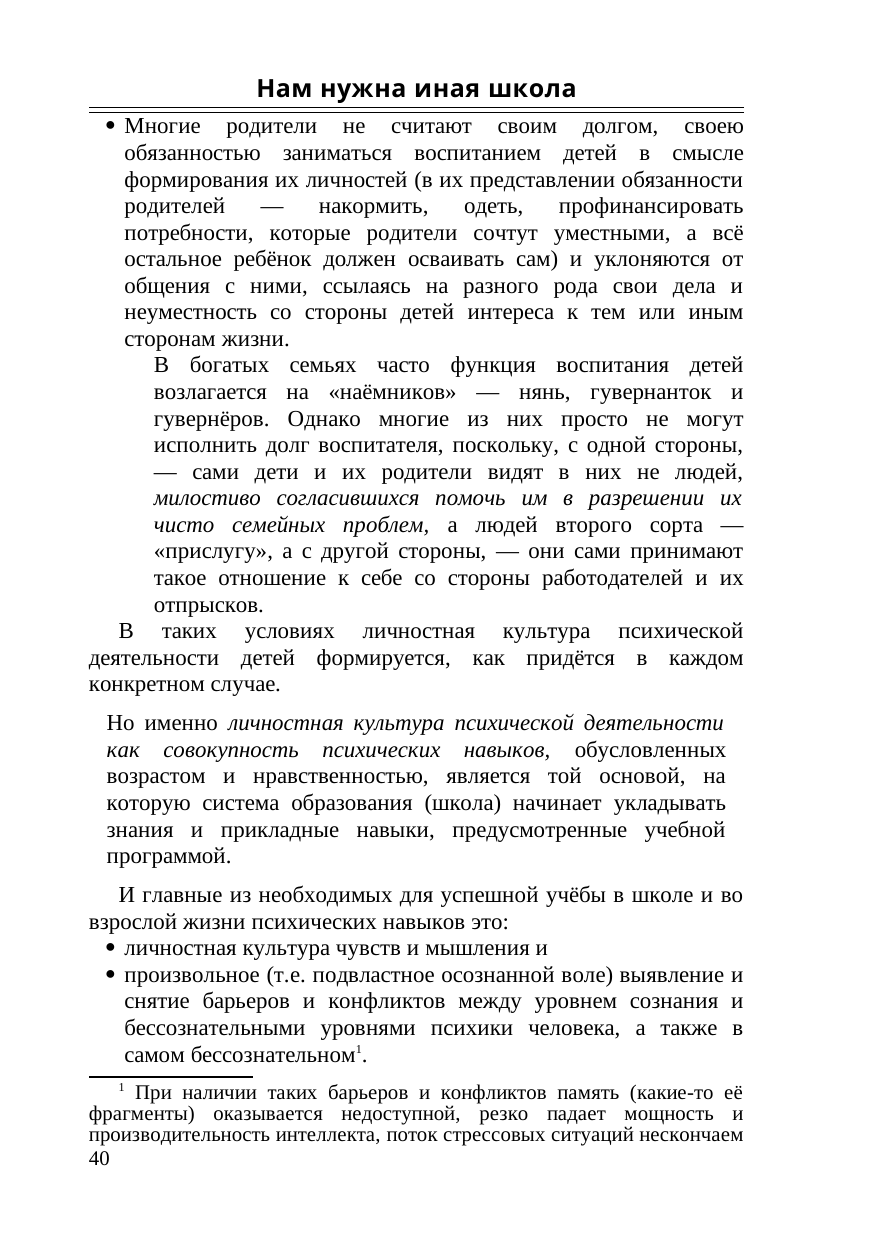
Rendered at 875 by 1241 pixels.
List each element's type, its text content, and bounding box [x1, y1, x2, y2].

text В таких условиях личностная культура психической деятельности детей формируется, как придётся в каждом конкретном случае. [89, 617, 744, 697]
text И главные из необходимых для успешной учёбы в школе и во взрослой жизни психических навыков это: [89, 881, 744, 934]
list Многие родители не считают своим долгом, своею обязанностью заниматься воспитанием детей в смысле формирования их личностей (в их представлении обязанности родителей — накормить, одеть, профинансировать потребности, которые родители сочтут уместными, а всё остальное ребёнок должен осваивать сам) и уклоняются от общения с ними, ссылаясь на разного рода свои дела и неуместность со стороны детей интереса к тем или иным сторонам жизни. [106, 113, 744, 351]
list произвольное (т.е. подвластное осознанной воле) выявление и снятие барьеров и конфликтов между уровнем сознания и бессознательными уровнями психики человека, а также в самом бессознательном. [106, 961, 744, 1067]
list личностная культура чувств и мышления и [106, 934, 744, 961]
list В богатых семьях часто функция воспитания детей возлагается на «наёмников» — нянь, гувернанток и гувернёров. Однако многие из них просто не могут исполнить долг воспитателя, поскольку, с одной стороны, — сами дети и их родители видят в них не людей, милостиво согласившихся помочь им в разрешении их чисто семейных проблем, а людей второго сорта — «прислугу», а с другой стороны, — они сами принимают такое отношение к себе со стороны работодателей и их отпрысков. [136, 351, 744, 617]
list При наличии таких барьеров и конфликтов память (какие-то её фрагменты) оказывается недоступной, резко падает мощность и производительность интеллекта, поток стрессовых ситуаций нескончаем [89, 1083, 744, 1145]
text Но именно личностная культура психической деятельности как совокупность психических навыков, обусловленных возрастом и нравственностью, является той основой, на которую система образования (школа) начинает укладывать знания и прикладные навыки, предусмотренные учебной программой. [106, 709, 726, 868]
